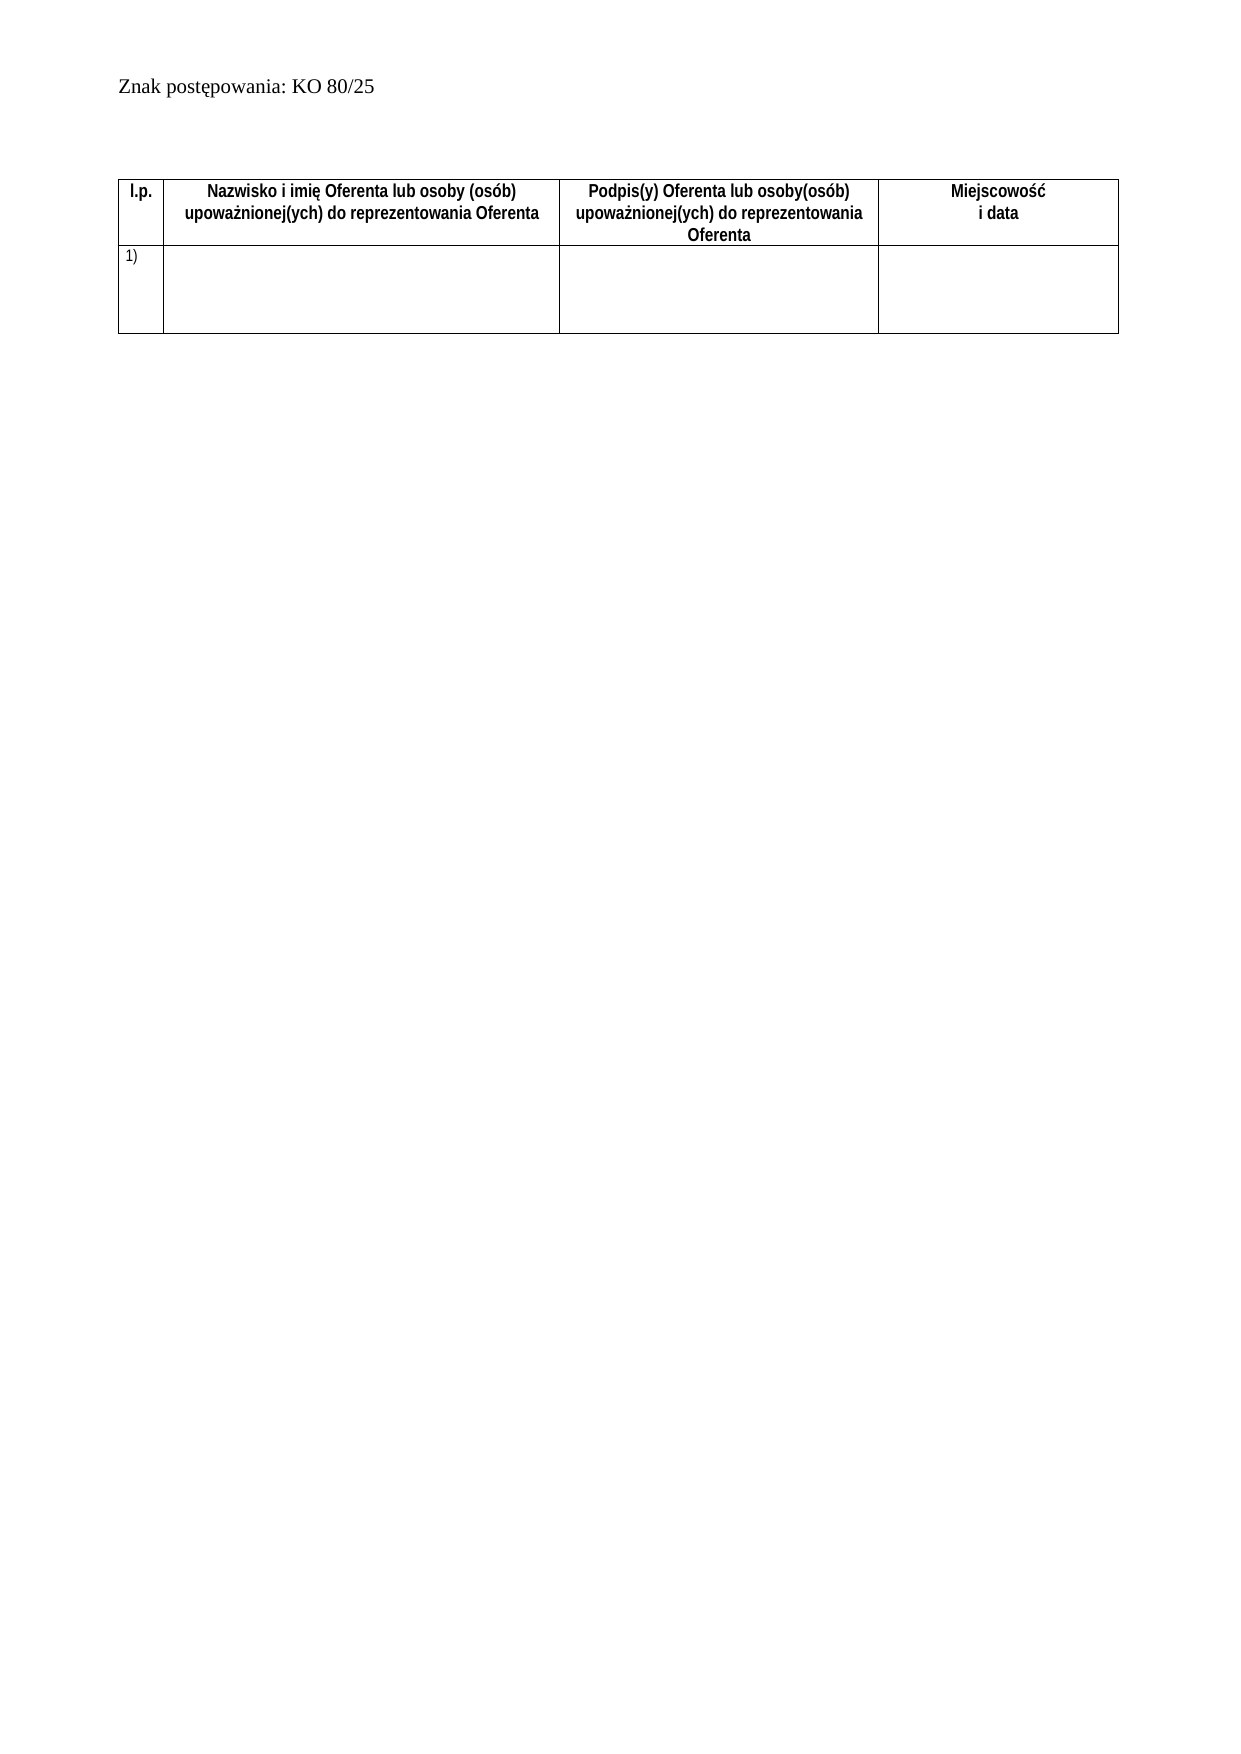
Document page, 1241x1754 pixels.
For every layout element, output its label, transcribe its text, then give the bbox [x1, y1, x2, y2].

table_header l.p. [119, 180, 163, 245]
table_cell [560, 246, 878, 332]
table_header Miejscowość i data [879, 180, 1118, 245]
table_cell [879, 246, 1118, 332]
table_header Nazwisko i imię Oferenta lub osoby (osób) upoważnionej(ych) do reprezentowania Oferenta [164, 180, 559, 245]
table_cell 1) [119, 246, 163, 332]
table_cell [164, 246, 559, 332]
table_header Podpis(y) Oferenta lub osoby(osób) upoważnionej(ych) do reprezentowania Oferenta [560, 180, 878, 245]
